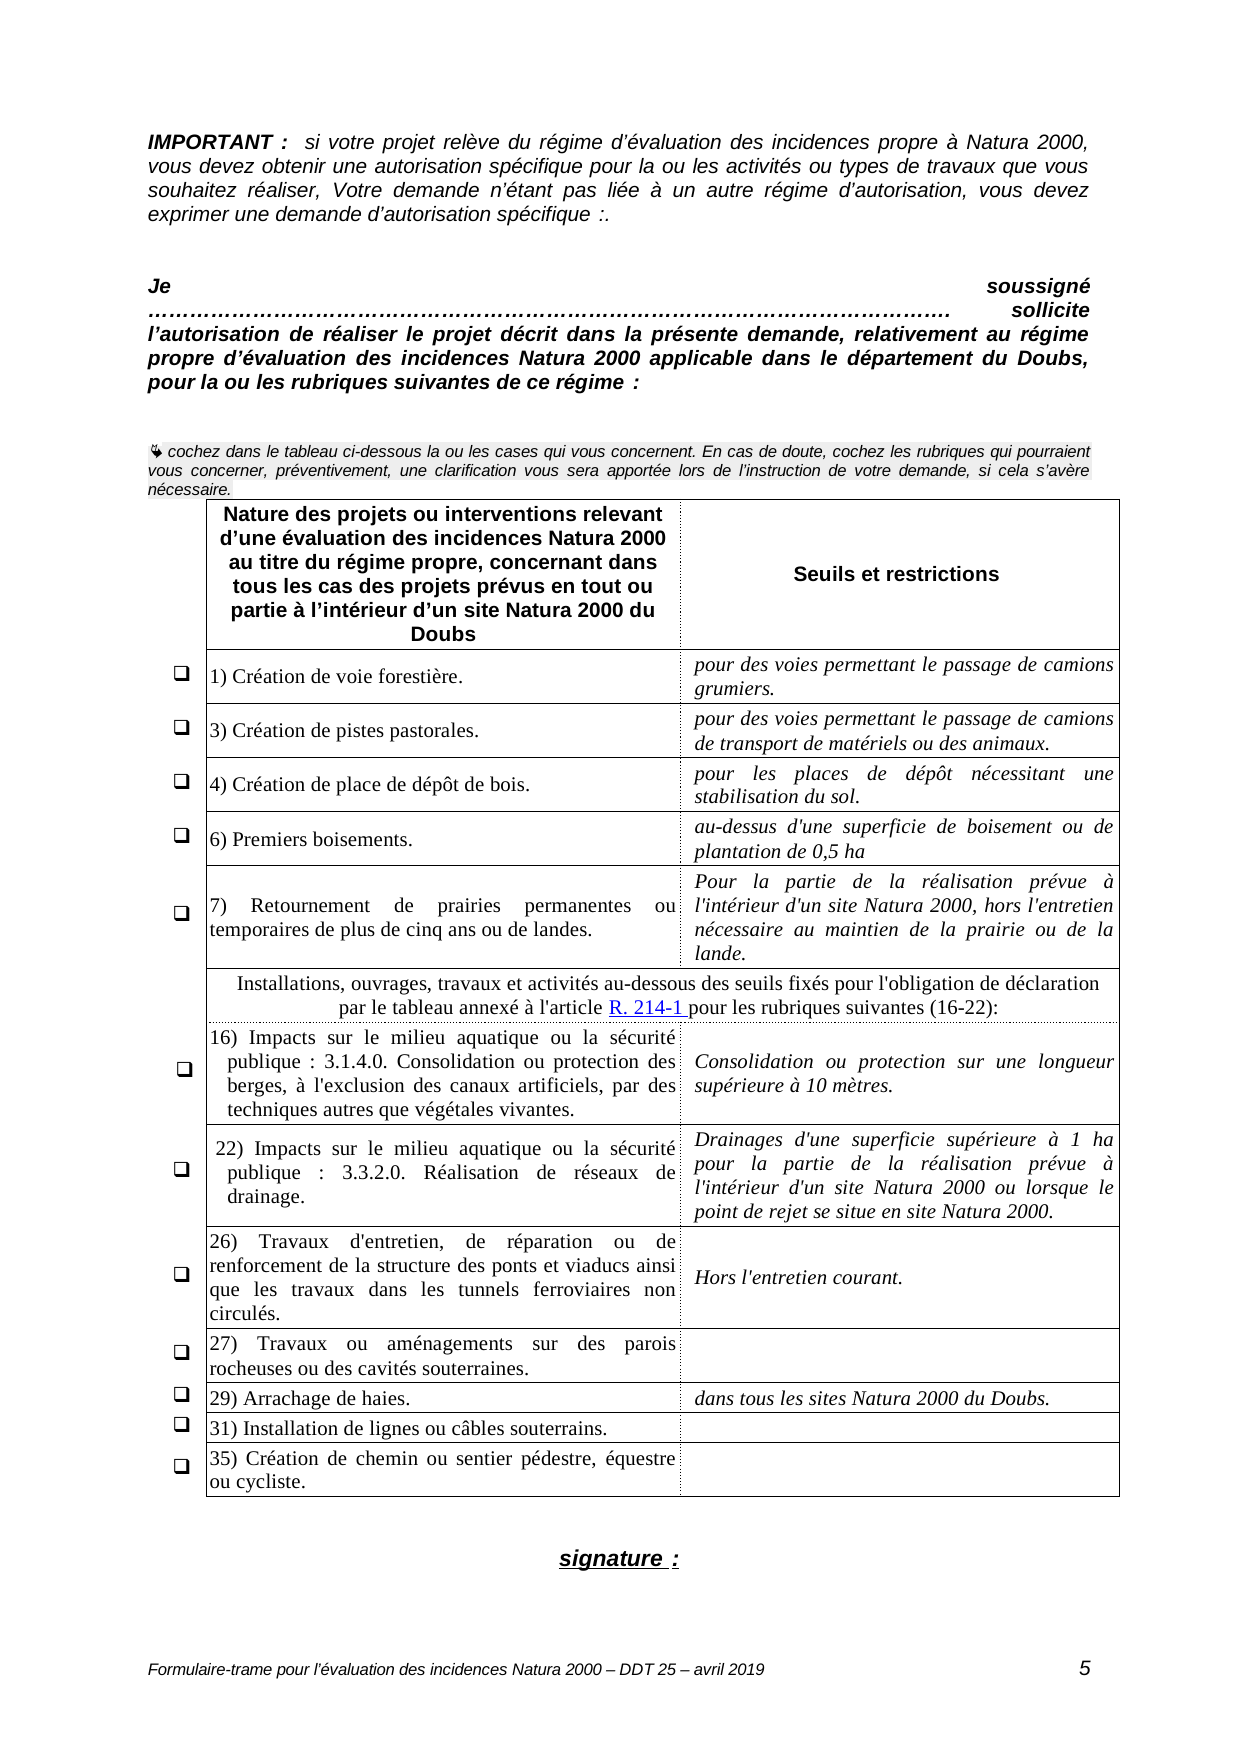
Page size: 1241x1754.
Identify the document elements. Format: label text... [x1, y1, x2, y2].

text Je soussigné ……………………………………………………………………………………………………. sollicite l’autorisation de réaliser le projet décrit dans la présente demande, relativement au régime propre d’évaluation des incidences Natura 2000 applicable dans le département du Doubs, pour la ou les rubriques suivantes de ce régime : [148, 274, 1092, 394]
table_cell dans tous les sites Natura 2000 du Doubs. [680, 1383, 1119, 1412]
table_cell 31) Installation de lignes ou câbles souterrains. [207, 1413, 680, 1442]
table_cell Hors l'entretien courant. [680, 1227, 1119, 1328]
table_cell  [158, 703, 206, 757]
table_cell  [158, 649, 206, 703]
table_cell 16) Impacts sur le milieu aquatique ou la sécurité publique : 3.1.4.0. Consolidation ou protection des berges, à l'exclusion des canaux artificiels, par des techniques autres que végétales vivantes. [207, 1022, 680, 1124]
table_cell 29) Arrachage de haies. [207, 1383, 680, 1412]
table_cell [680, 1413, 1119, 1442]
text signature : [148, 1544, 1092, 1571]
table_cell 6) Premiers boisements. [207, 812, 680, 865]
table_cell Pour la partie de la réalisation prévue à l'intérieur d'un site Natura 2000, hors l'entretien nécessaire au maintien de la prairie ou de la lande. [680, 866, 1119, 968]
table_cell 7) Retournement de prairies permanentes ou temporaires de plus de cinq ans ou de landes. [207, 866, 680, 968]
table_cell  [158, 757, 206, 811]
table_cell Drainages d'une superficie supérieure à 1 ha pour la partie de la réalisation prévue à l'intérieur d'un site Natura 2000 ou lorsque le point de rejet se situe en site Natura 2000. [680, 1125, 1119, 1226]
table_cell  [158, 1442, 206, 1496]
table_cell [680, 1329, 1119, 1382]
text IMPORTANT : si votre projet relève du régime d’évaluation des incidences propre à Natura 2000, vous devez obtenir une autorisation spécifique pour la ou les activités ou types de travaux que vous souhaitez réaliser, Votre demande n’étant pas liée à un autre régime d’autorisation, vous devez exprimer une demande d’autorisation spécifique :. [148, 130, 1092, 226]
table_cell 22) Impacts sur le milieu aquatique ou la sécurité publique : 3.3.2.0. Réalisation de réseaux de drainage. [207, 1125, 680, 1226]
table_header [158, 499, 206, 649]
text  cochez dans le tableau ci-dessous la ou les cases qui vous concernent. En cas de doute, cochez les rubriques qui pourraient vous concerner, préventivement, une clarification vous sera apportée lors de l’instruction de votre demande, si cela s’avère nécessaire. [148, 442, 1092, 499]
table_cell  [158, 1124, 206, 1226]
table_header Nature des projets ou interventions relevant d’une évaluation des incidences Natura 2000 au titre du régime propre, concernant dans tous les cas des projets prévus en tout ou partie à l’intérieur d’un site Natura 2000 du Doubs [207, 500, 680, 649]
table_cell 3) Création de pistes pastorales. [207, 704, 680, 757]
table_cell  [158, 1412, 206, 1442]
table_cell  [158, 1226, 206, 1328]
table_cell pour des voies permettant le passage de camions grumiers. [680, 650, 1119, 703]
table_cell [680, 1443, 1119, 1496]
table_cell  [158, 1022, 206, 1124]
table_cell Installations, ouvrages, travaux et activités au-dessous des seuils fixés pour l'obligation de déclaration par le tableau annexé à l'article R. 214-1 pour les rubriques suivantes (16-22): [207, 969, 1119, 1022]
table_cell 4) Création de place de dépôt de bois. [207, 758, 680, 811]
table_header Seuils et restrictions [680, 500, 1119, 649]
table_cell au-dessus d'une superficie de boisement ou de plantation de 0,5 ha [680, 812, 1119, 865]
table_cell  [158, 865, 206, 968]
table_cell  [158, 1328, 206, 1382]
table_cell 1) Création de voie forestière. [207, 650, 680, 703]
table_cell  [158, 1382, 206, 1412]
table_cell [158, 968, 206, 1022]
table_cell Consolidation ou protection sur une longueur supérieure à 10 mètres. [680, 1022, 1119, 1124]
table_cell 26) Travaux d'entretien, de réparation ou de renforcement de la structure des ponts et viaducs ainsi que les travaux dans les tunnels ferroviaires non circulés. [207, 1227, 680, 1328]
table_cell 27) Travaux ou aménagements sur des parois rocheuses ou des cavités souterraines. [207, 1329, 680, 1382]
table_cell 35) Création de chemin ou sentier pédestre, équestre ou cycliste. [207, 1443, 680, 1496]
table_cell  [158, 811, 206, 865]
table_cell pour les places de dépôt nécessitant une stabilisation du sol. [680, 758, 1119, 811]
table_cell pour des voies permettant le passage de camions de transport de matériels ou des animaux. [680, 704, 1119, 757]
